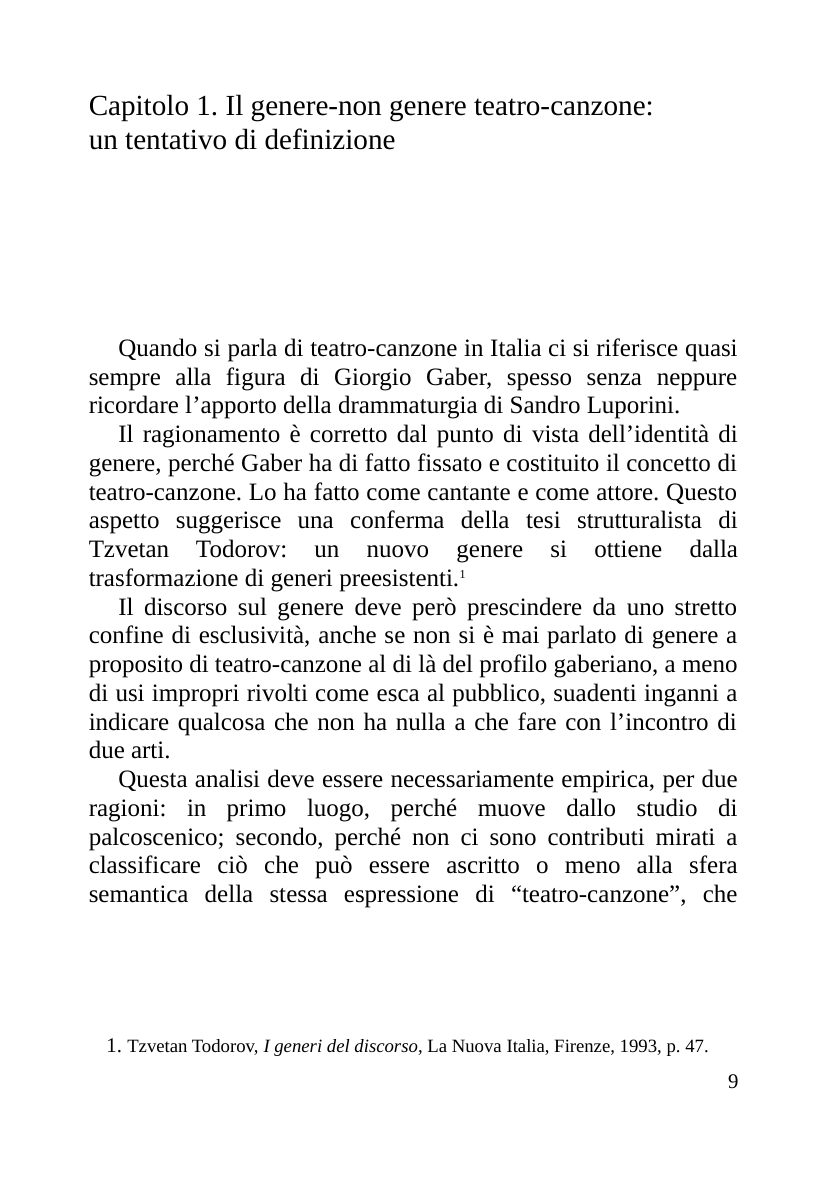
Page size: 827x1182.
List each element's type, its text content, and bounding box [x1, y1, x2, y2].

text Tzvetan Todorov, I generi del discorso, La Nuova Italia, Firenze, 1993, p. 47. [88, 1033, 738, 1057]
text Il discorso sul genere deve però prescindere da uno stretto confine di esclusività, anche se non si è mai parlato di genere a proposito di teatro-canzone al di là del profilo gaberiano, a meno di usi impropri rivolti come esca al pubblico, suadenti inganni a indicare qualcosa che non ha nulla a che fare con l’incontro di due arti. [88, 592, 738, 764]
text Quando si parla di teatro-canzone in Italia ci si riferisce quasi sempre alla figura di Giorgio Gaber, spesso senza neppure ricordare l’apporto della drammaturgia di Sandro Luporini. [88, 333, 738, 419]
text Questa analisi deve essere necessariamente empirica, per due ragioni: in primo luogo, perché muove dallo studio di palcoscenico; secondo, perché non ci sono contributi mirati a classificare ciò che può essere ascritto o meno alla sfera semantica della stessa espressione di “teatro-canzone”, che [88, 764, 738, 937]
text Il ragionamento è corretto dal punto di vista dell’identità di genere, perché Gaber ha di fatto fissato e costituito il concetto di teatro-canzone. Lo ha fatto come cantante e come attore. Questo aspetto suggerisce una conferma della tesi strutturalista di Tzvetan Todorov: un nuovo genere si ottiene dalla trasformazione di generi preesistenti. [88, 419, 738, 592]
subtitle Capitolo 1. Il genere-non genere teatro-canzone: un tentativo di definizione [88, 88, 738, 156]
